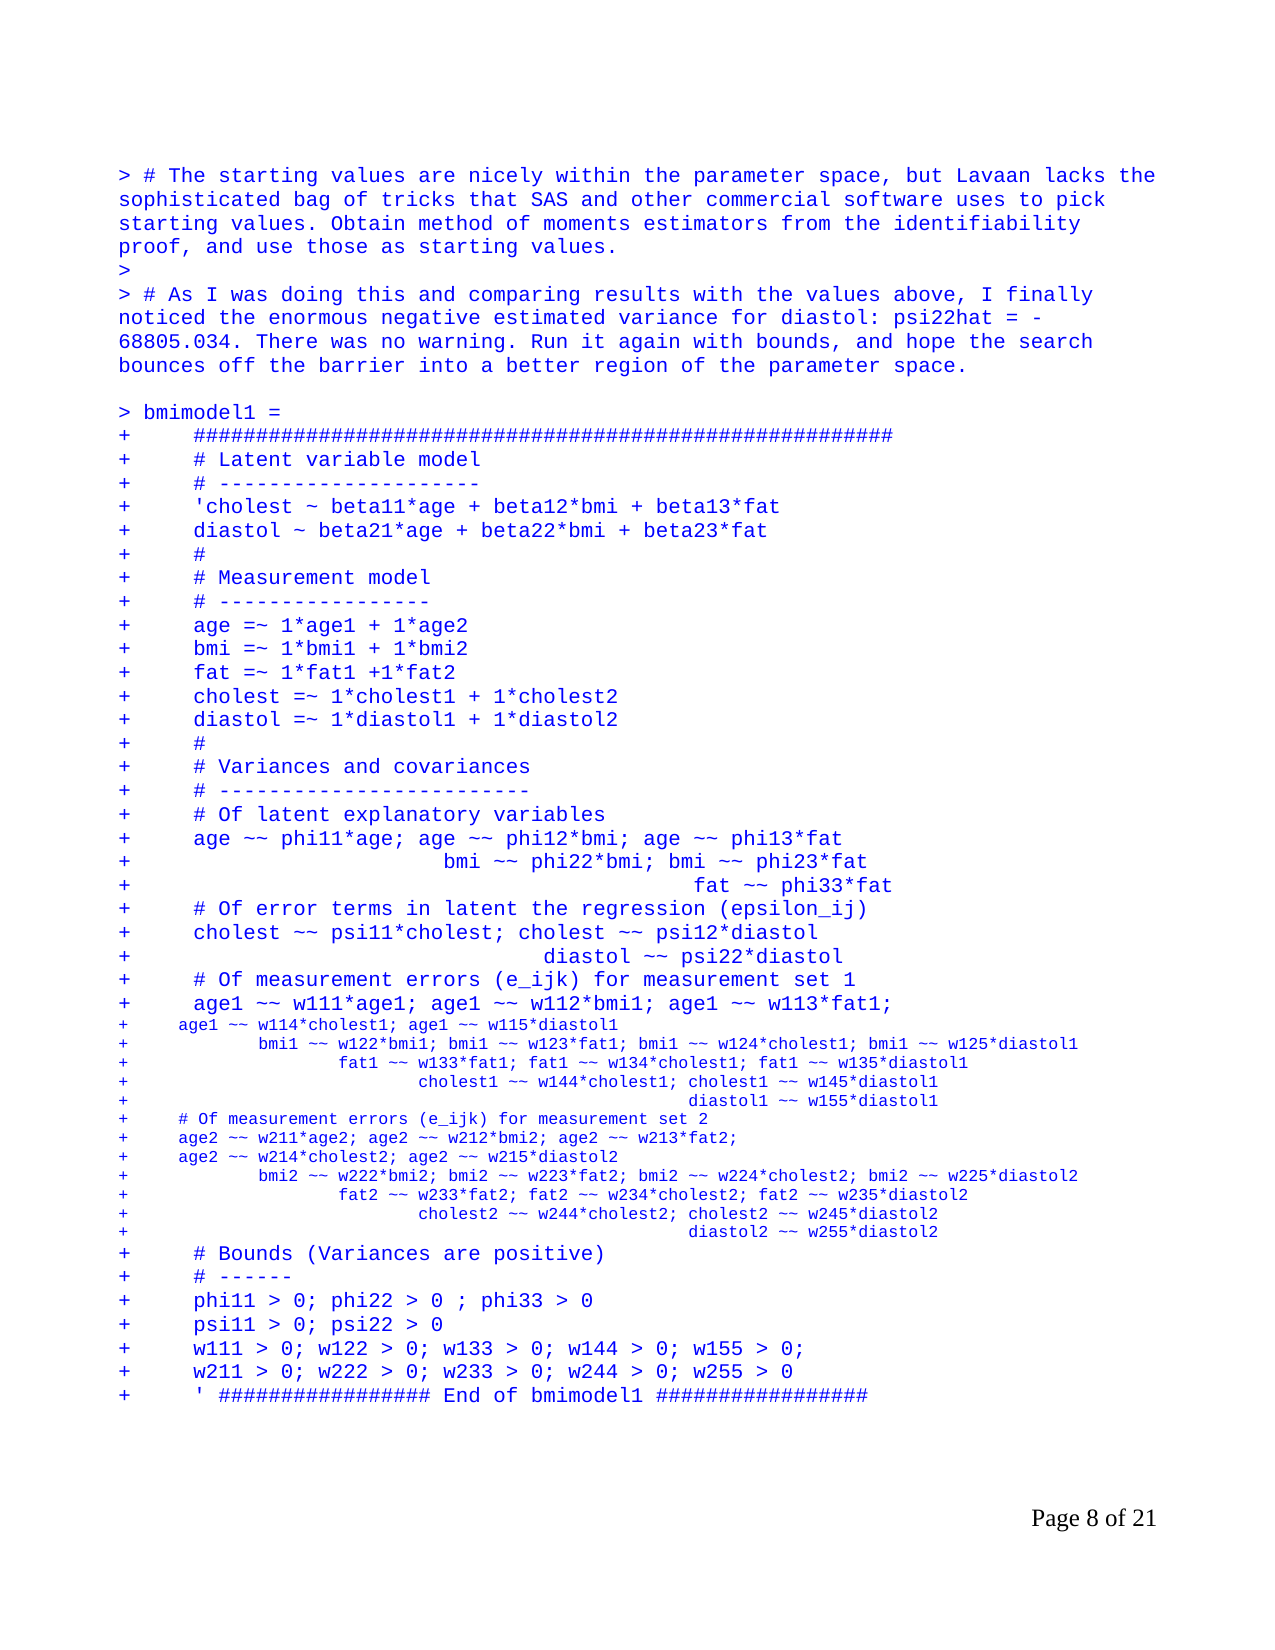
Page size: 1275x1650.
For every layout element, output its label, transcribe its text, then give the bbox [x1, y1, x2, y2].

text + # Latent variable model [118, 449, 1160, 473]
text + w211 > 0; w222 > 0; w233 > 0; w244 > 0; w255 > 0 [118, 1361, 1160, 1385]
text + diastol2 ~~ w255*diastol2 [118, 1224, 1160, 1243]
text + age =~ 1*age1 + 1*age2 [118, 615, 1160, 638]
text + diastol ~~ psi22*diastol [118, 946, 1160, 969]
text + fat =~ 1*fat1 +1*fat2 [118, 662, 1160, 686]
text + fat ~~ phi33*fat [118, 875, 1160, 898]
text + w111 > 0; w122 > 0; w133 > 0; w144 > 0; w155 > 0; [118, 1337, 1160, 1361]
text + # Measurement model [118, 567, 1160, 591]
text + cholest =~ 1*cholest1 + 1*cholest2 [118, 686, 1160, 709]
text + # --------------------- [118, 473, 1160, 496]
text + # ------------------------- [118, 780, 1160, 804]
text + # [118, 733, 1160, 757]
text + psi11 > 0; psi22 > 0 [118, 1314, 1160, 1337]
text + fat2 ~~ w233*fat2; fat2 ~~ w234*cholest2; fat2 ~~ w235*diastol2 [118, 1186, 1160, 1205]
text + age2 ~~ w214*cholest2; age2 ~~ w215*diastol2 [118, 1149, 1160, 1167]
text + # [118, 544, 1160, 567]
text + bmi2 ~~ w222*bmi2; bmi2 ~~ w223*fat2; bmi2 ~~ w224*cholest2; bmi2 ~~ w225*diastol2 [118, 1167, 1160, 1186]
text > [118, 260, 1160, 284]
text + # Bounds (Variances are positive) [118, 1243, 1160, 1267]
text + bmi =~ 1*bmi1 + 1*bmi2 [118, 638, 1160, 662]
text + cholest2 ~~ w244*cholest2; cholest2 ~~ w245*diastol2 [118, 1205, 1160, 1224]
text + diastol1 ~~ w155*diastol1 [118, 1092, 1160, 1111]
text + cholest ~~ psi11*cholest; cholest ~~ psi12*diastol [118, 922, 1160, 946]
text + age ~~ phi11*age; age ~~ phi12*bmi; age ~~ phi13*fat [118, 827, 1160, 851]
text + age1 ~~ w114*cholest1; age1 ~~ w115*diastol1 [118, 1017, 1160, 1036]
text + fat1 ~~ w133*fat1; fat1 ~~ w134*cholest1; fat1 ~~ w135*diastol1 [118, 1054, 1160, 1073]
text + # Of measurement errors (e_ijk) for measurement set 1 [118, 969, 1160, 993]
text + # Variances and covariances [118, 757, 1160, 780]
text + # Of measurement errors (e_ijk) for measurement set 2 [118, 1111, 1160, 1130]
text + age1 ~~ w111*age1; age1 ~~ w112*bmi1; age1 ~~ w113*fat1; [118, 993, 1160, 1017]
text + # Of error terms in latent the regression (epsilon_ij) [118, 898, 1160, 922]
text + 'cholest ~ beta11*age + beta12*bmi + beta13*fat [118, 496, 1160, 520]
text + diastol =~ 1*diastol1 + 1*diastol2 [118, 709, 1160, 733]
text + phi11 > 0; phi22 > 0 ; phi33 > 0 [118, 1290, 1160, 1314]
text + # ----------------- [118, 591, 1160, 615]
text > bmimodel1 = [118, 402, 1160, 426]
text + diastol ~ beta21*age + beta22*bmi + beta23*fat [118, 520, 1160, 544]
text > # The starting values are nicely within the parameter space, but Lavaan lacks the sophisticated bag of tricks that SAS and other commercial software uses to pick starting values. Obtain method of moments estimators from the identifiability proof, and use those as starting values. [118, 165, 1160, 260]
text + # Of latent explanatory variables [118, 804, 1160, 827]
text > # As I was doing this and comparing results with the values above, I finally noticed the enormous negative estimated variance for diastol: psi22hat = -68805.034. There was no warning. Run it again with bounds, and hope the search bounces off the barrier into a better region of the parameter space. [118, 284, 1160, 378]
text + ' ################# End of bmimodel1 ################# [118, 1385, 1160, 1408]
text + bmi1 ~~ w122*bmi1; bmi1 ~~ w123*fat1; bmi1 ~~ w124*cholest1; bmi1 ~~ w125*diastol1 [118, 1036, 1160, 1054]
text + ######################################################## [118, 426, 1160, 449]
text + bmi ~~ phi22*bmi; bmi ~~ phi23*fat [118, 851, 1160, 875]
text + # ------ [118, 1267, 1160, 1290]
text + cholest1 ~~ w144*cholest1; cholest1 ~~ w145*diastol1 [118, 1073, 1160, 1092]
text + age2 ~~ w211*age2; age2 ~~ w212*bmi2; age2 ~~ w213*fat2; [118, 1130, 1160, 1149]
